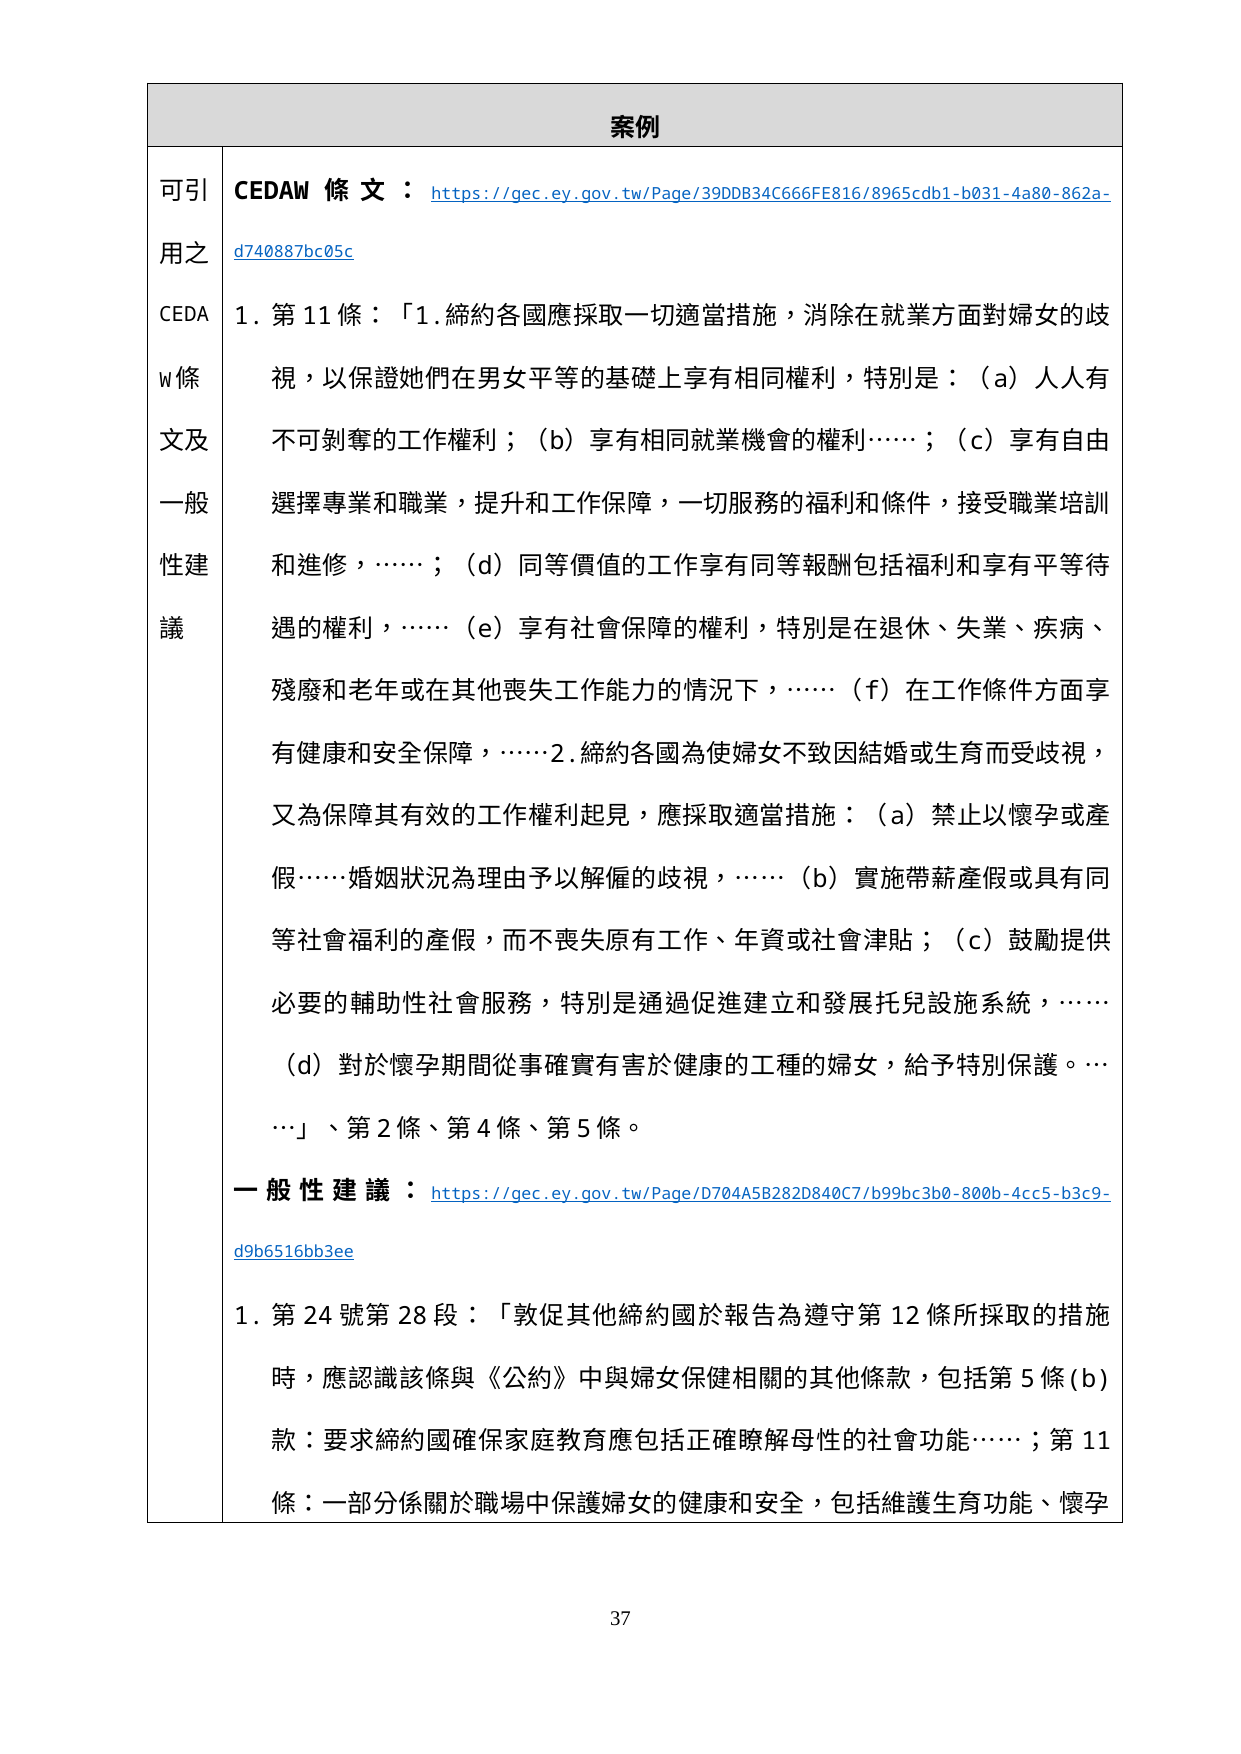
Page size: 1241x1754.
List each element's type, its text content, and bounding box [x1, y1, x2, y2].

table_cell 可引用之CEDAW條文及一般性建議 [148, 147, 222, 1522]
table_cell CEDAW條文：https://gec.ey.gov.tw/Page/39DDB34C666FE816/8965cdb1-b031-4a80-862a-d740887bc05c 第11條：「1.締約各國應採取一切適當措施，消除在就業方面對婦女的歧視，以保證她們在男女平等的基礎上享有相同權利，特別是：（a）人人有不可剝奪的工作權利；（b）享有相同就業機會的權利……；（c）享有自由選擇專業和職業，提升和工作保障，一切服務的福利和條件，接受職業培訓和進修，……；（d）同等價值的工作享有同等報酬包括福利和享有平等待遇的權利，……（e）享有社會保障的權利，特別是在退休、失業、疾病、殘廢和老年或在其他喪失工作能力的情況下，……（f）在工作條件方面享有健康和安全保障，……2.締約各國為使婦女不致因結婚或生育而受歧視，又為保障其有效的工作權利起見，應採取適當措施：（a）禁止以懷孕或產假……婚姻狀況為理由予以解僱的歧視，……（b）實施帶薪產假或具有同等社會福利的產假，而不喪失原有工作、年資或社會津貼；（c）鼓勵提供必要的輔助性社會服務，特別是通過促進建立和發展托兒設施系統，……（d）對於懷孕期間從事確實有害於健康的工種的婦女，給予特別保護。……」、第2條、第4條、第5條。 一般性建議：https://gec.ey.gov.tw/Page/D704A5B282D840C7/b99bc3b0-800b-4cc5-b3c9-d9b6516bb3ee 第24號第28段：「敦促其他締約國於報告為遵守第12條所採取的措施時，應認識該條與《公約》中與婦女保健相關的其他條款，包括第5條(b)款：要求締約國確保家庭教育應包括正確瞭解母性的社會功能……；第11條：一部分係關於職場中保護婦女的健康和安全，包括維護生育功能、懷孕 [223, 147, 1122, 1522]
table_header 案例 [148, 84, 1122, 146]
